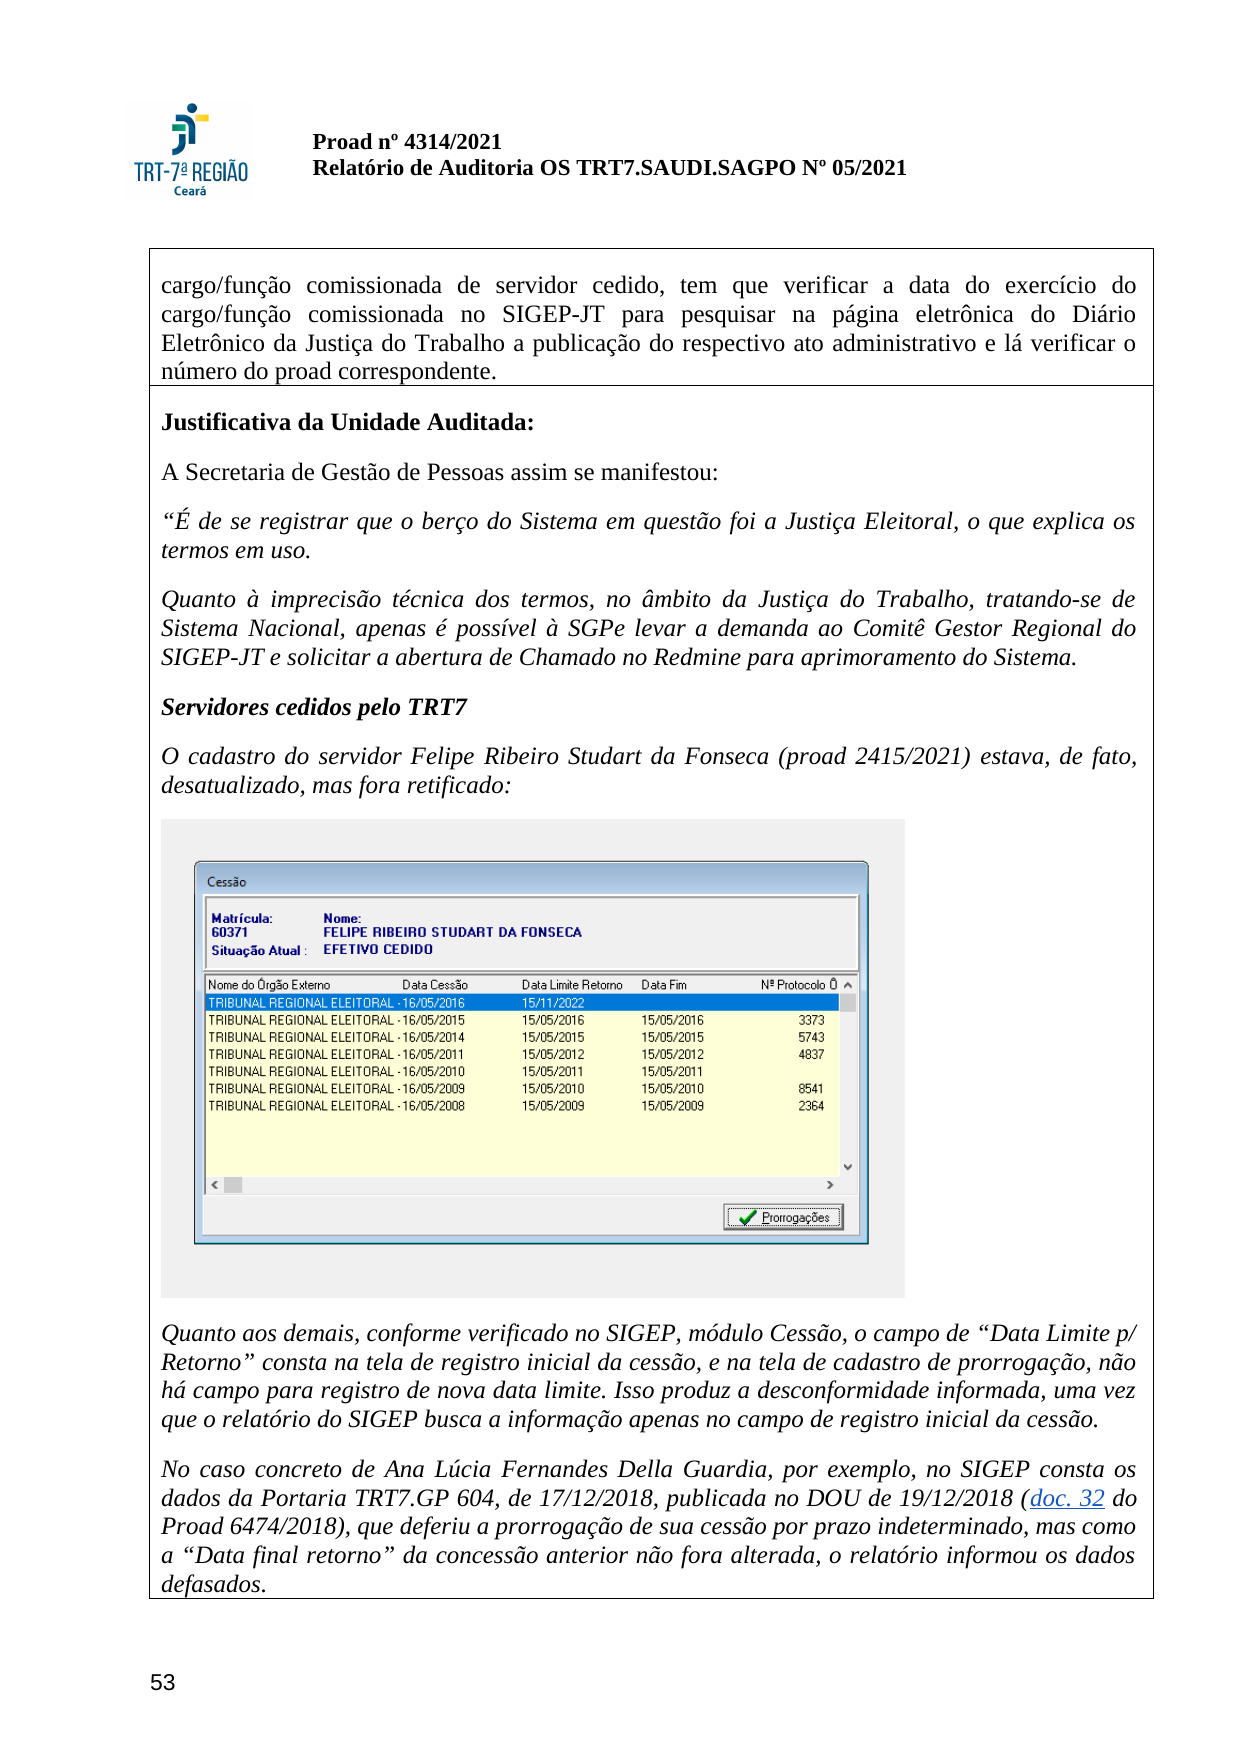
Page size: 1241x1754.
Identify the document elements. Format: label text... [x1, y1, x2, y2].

picture [123, 101, 254, 201]
table_cell cargo/função comissionada de servidor cedido, tem que verificar a data do exercício do cargo/função comissionada no SIGEP-JT para pesquisar na página eletrônica do Diário Eletrônico da Justiça do Trabalho a publicação do respectivo ato administrativo e lá verificar o número do proad correspondente. [150, 249, 1153, 385]
table_cell Justificativa da Unidade Auditada: A Secretaria de Gestão de Pessoas assim se manifestou: “É de se registrar que o berço do Sistema em questão foi a Justiça Eleitoral, o que explica os termos em uso. Quanto à imprecisão técnica dos termos, no âmbito da Justiça do Trabalho, tratando-se de Sistema Nacional, apenas é possível à SGPe levar a demanda ao Comitê Gestor Regional do SIGEP-JT e solicitar a abertura de Chamado no Redmine para aprimoramento do Sistema. Servidores cedidos pelo TRT7 O cadastro do servidor Felipe Ribeiro Studart da Fonseca (proad 2415/2021) estava, de fato, desatualizado, mas fora retificado: Quanto aos demais, conforme verificado no SIGEP, módulo Cessão, o campo de “Data Limite p/ Retorno” consta na tela de registro inicial da cessão, e na tela de cadastro de prorrogação, não há campo para registro de nova data limite. Isso produz a desconformidade informada, uma vez que o relatório do SIGEP busca a informação apenas no campo de registro inicial da cessão. No caso concreto de Ana Lúcia Fernandes Della Guardia, por exemplo, no SIGEP consta os dados da Portaria TRT7.GP 604, de 17/12/2018, publicada no DOU de 19/12/2018 (doc. 32 do Proad 6474/2018), que deferiu a prorrogação de sua cessão por prazo indeterminado, mas como a “Data final retorno” da concessão anterior não fora alterada, o relatório informou os dados defasados. [150, 386, 1153, 1598]
picture [160, 819, 905, 1298]
